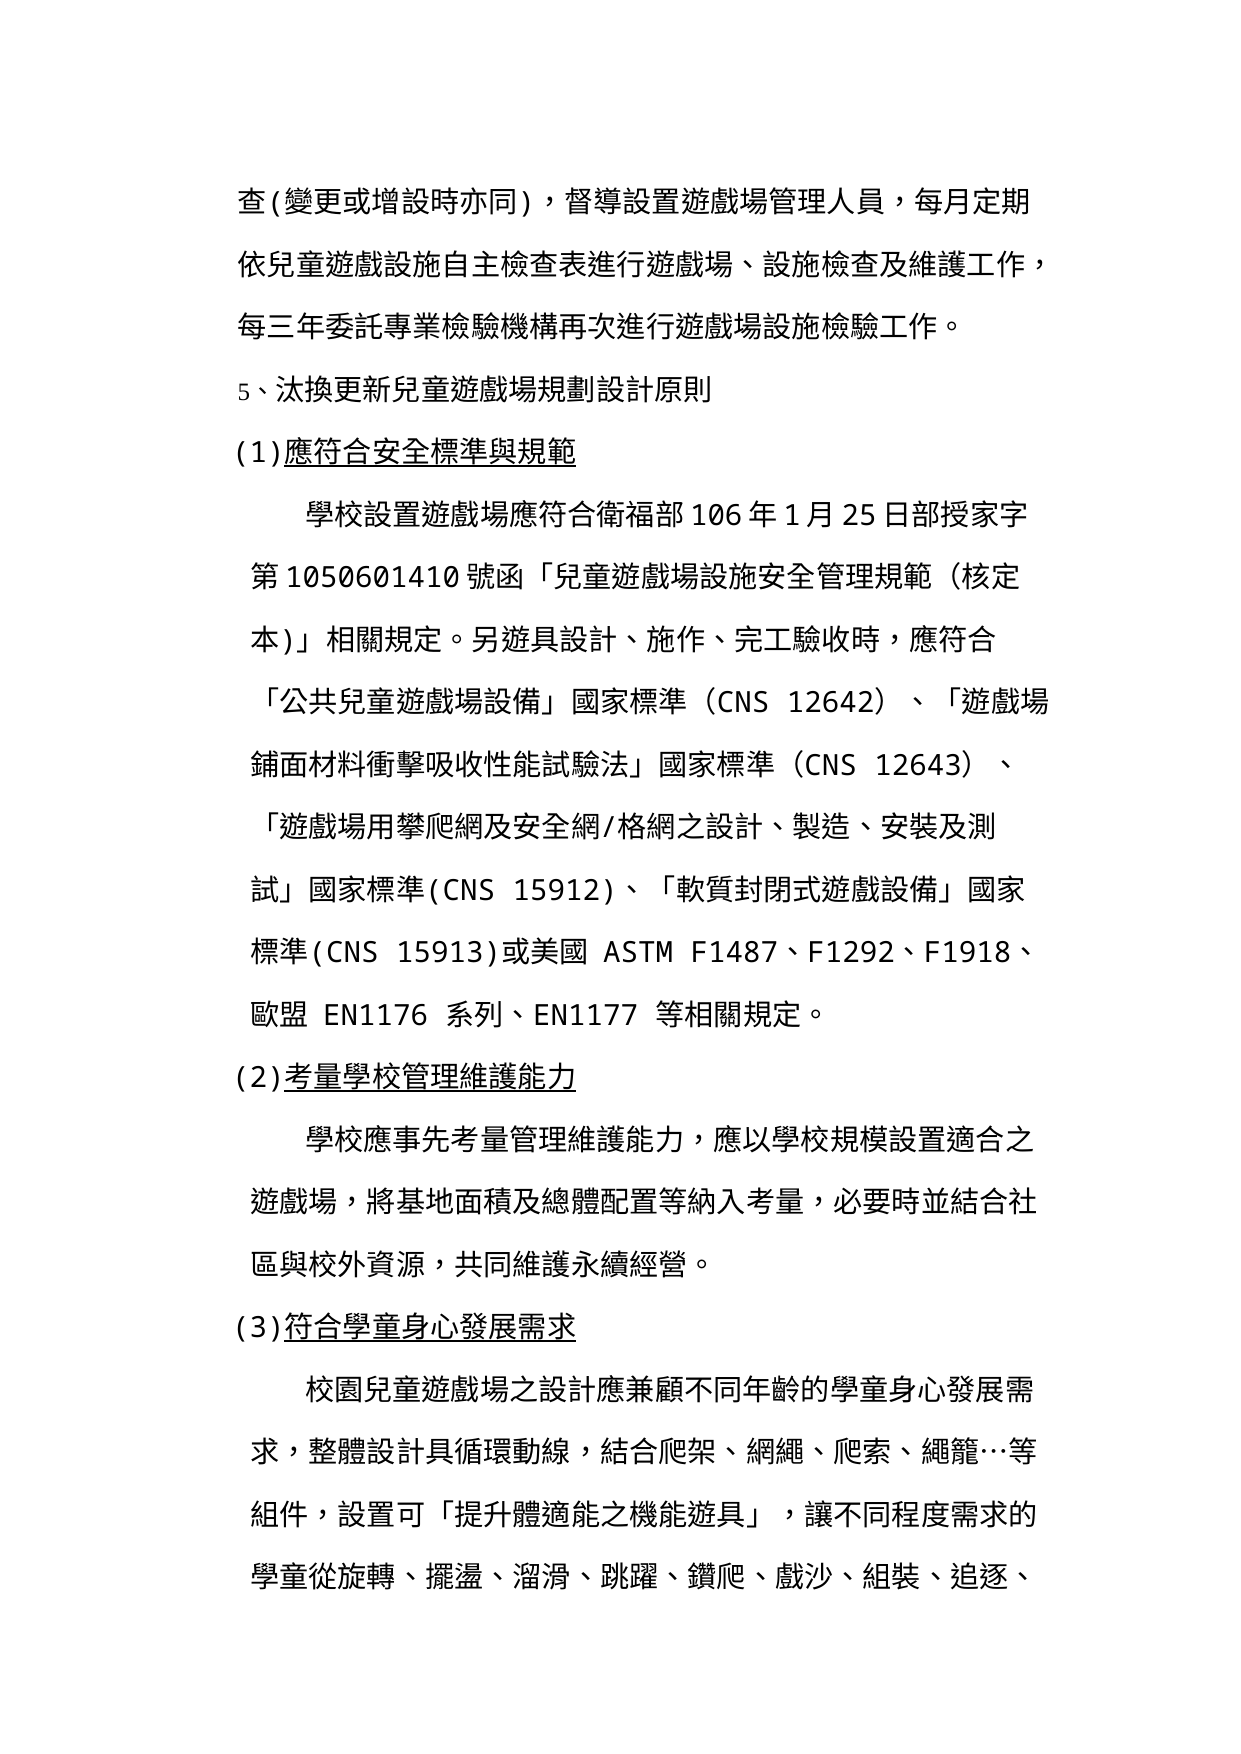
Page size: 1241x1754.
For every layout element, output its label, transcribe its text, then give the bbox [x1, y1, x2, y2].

list 汰換更新兒童遊戲場規劃設計原則 [237, 346, 1053, 408]
list 查(變更或增設時亦同)，督導設置遊戲場管理人員，每月定期依兒童遊戲設施自主檢查表進行遊戲場、設施檢查及維護工作，每三年委託專業檢驗機構再次進行遊戲場設施檢驗工作。 [237, 158, 1053, 346]
text 校園兒童遊戲場之設計應兼顧不同年齡的學童身心發展需求，整體設計具循環動線，結合爬架、網繩、爬索、繩籠…等組件，設置可「提升體適能之機能遊具」，讓不同程度需求的學童從旋轉、擺盪、溜滑、跳躍、鑽爬、戲沙、組裝、追逐、 [250, 1346, 1053, 1596]
text 學校應事先考量管理維護能力，應以學校規模設置適合之遊戲場，將基地面積及總體配置等納入考量，必要時並結合社區與校外資源，共同維護永續經營。 [250, 1096, 1053, 1283]
list 考量學校管理維護能力 [232, 1033, 1053, 1096]
list 符合學童身心發展需求 [232, 1283, 1053, 1346]
list 應符合安全標準與規範 [232, 408, 1053, 471]
text 學校設置遊戲場應符合衛福部106年1月25日部授家字第1050601410號函「兒童遊戲場設施安全管理規範（核定本)」相關規定。另遊具設計、施作、完工驗收時，應符合「公共兒童遊戲場設備」國家標準（CNS 12642）、「遊戲場鋪面材料衝擊吸收性能試驗法」國家標準（CNS 12643）、「遊戲場用攀爬網及安全網/格網之設計、製造、安裝及測試」國家標準(CNS 15912)、「軟質封閉式遊戲設備」國家標準(CNS 15913)或美國 ASTM F1487、F1292、F1918、歐盟 EN1176 系列、EN1177 等相關規定。 [250, 471, 1053, 1033]
